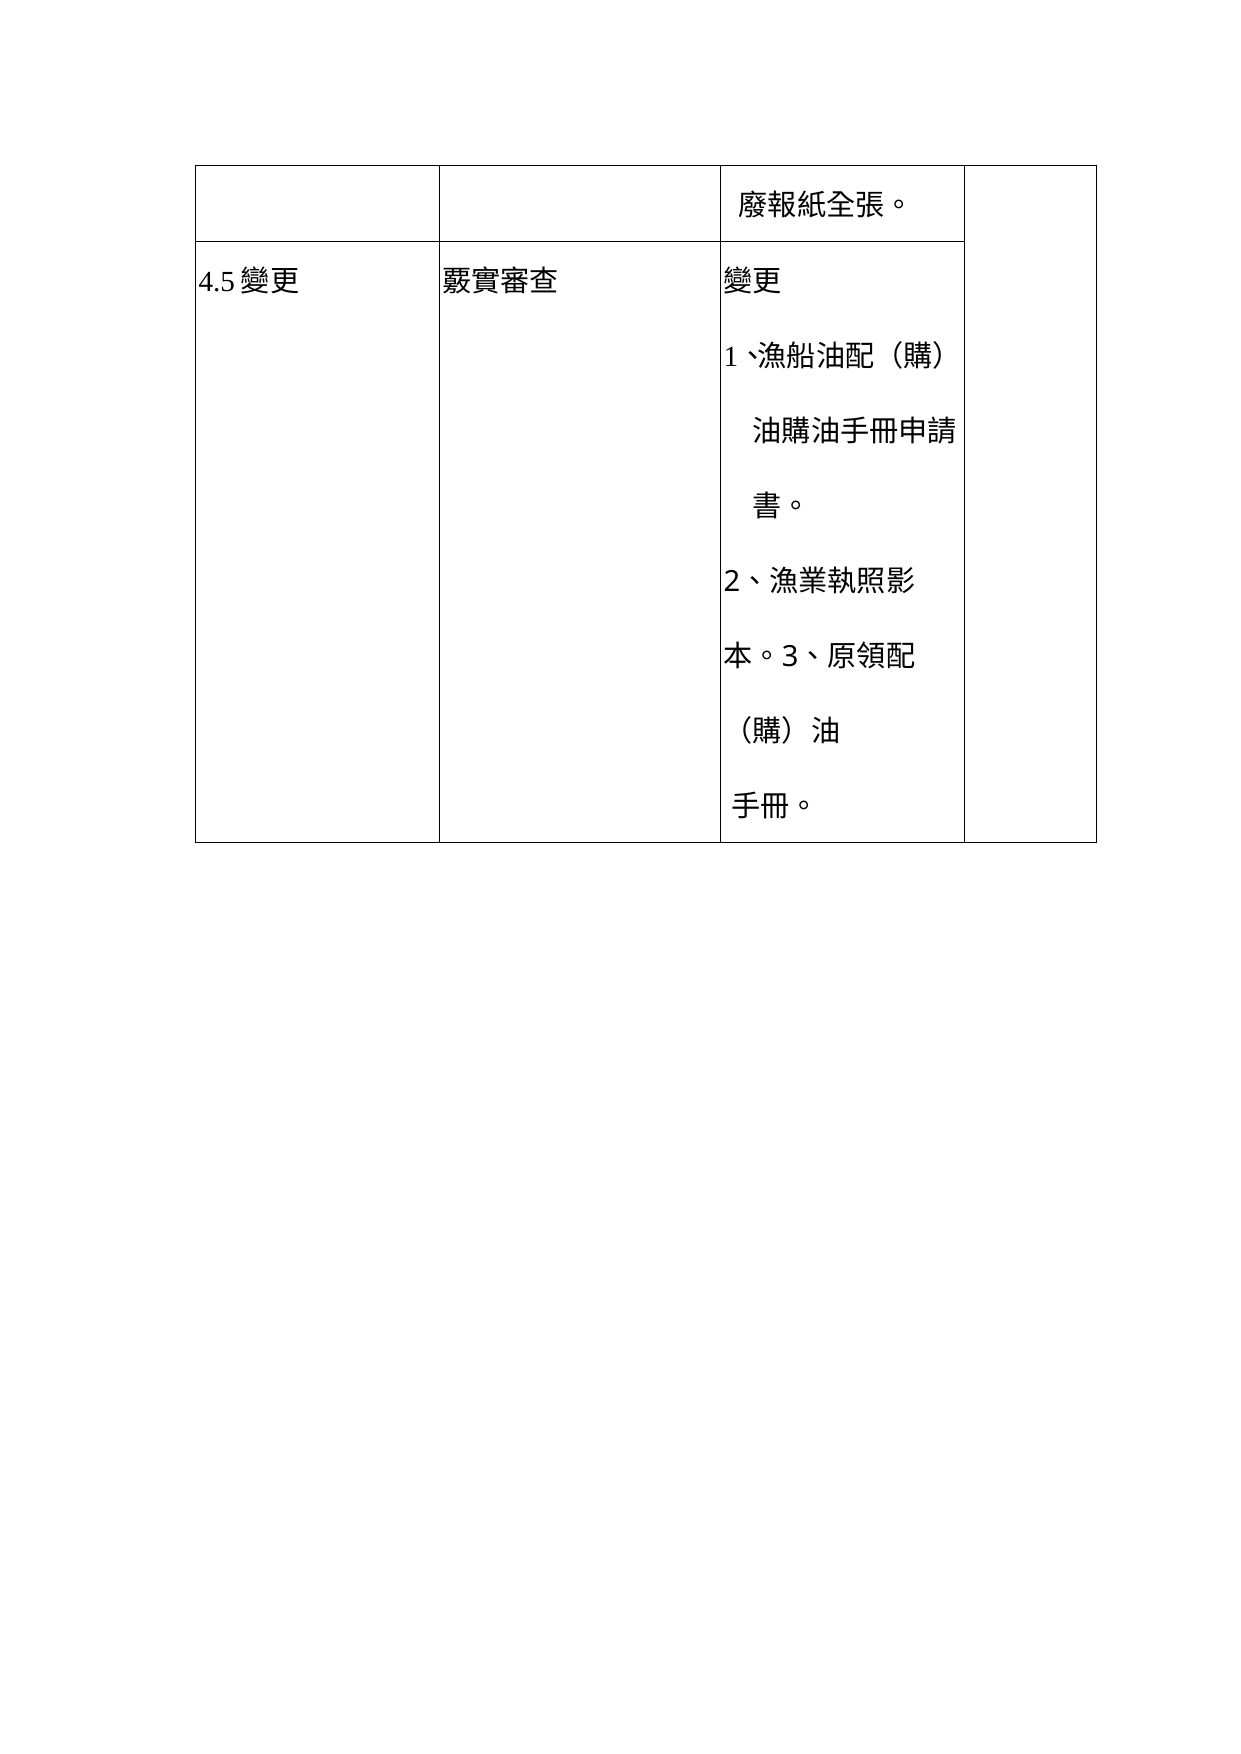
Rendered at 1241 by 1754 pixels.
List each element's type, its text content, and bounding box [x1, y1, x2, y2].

table_cell 4.5變更 [196, 242, 439, 842]
table_cell 廢報紙全張。 [721, 166, 964, 241]
table_cell [965, 166, 1096, 842]
table_cell 覈實審查 [440, 242, 720, 842]
table_cell 變更 1、漁船油配（購）油購油手冊申請書。 2、漁業執照影本。3、原領配（購）油 手冊。 [721, 242, 964, 842]
table_cell [440, 166, 720, 241]
table_cell [196, 166, 439, 241]
